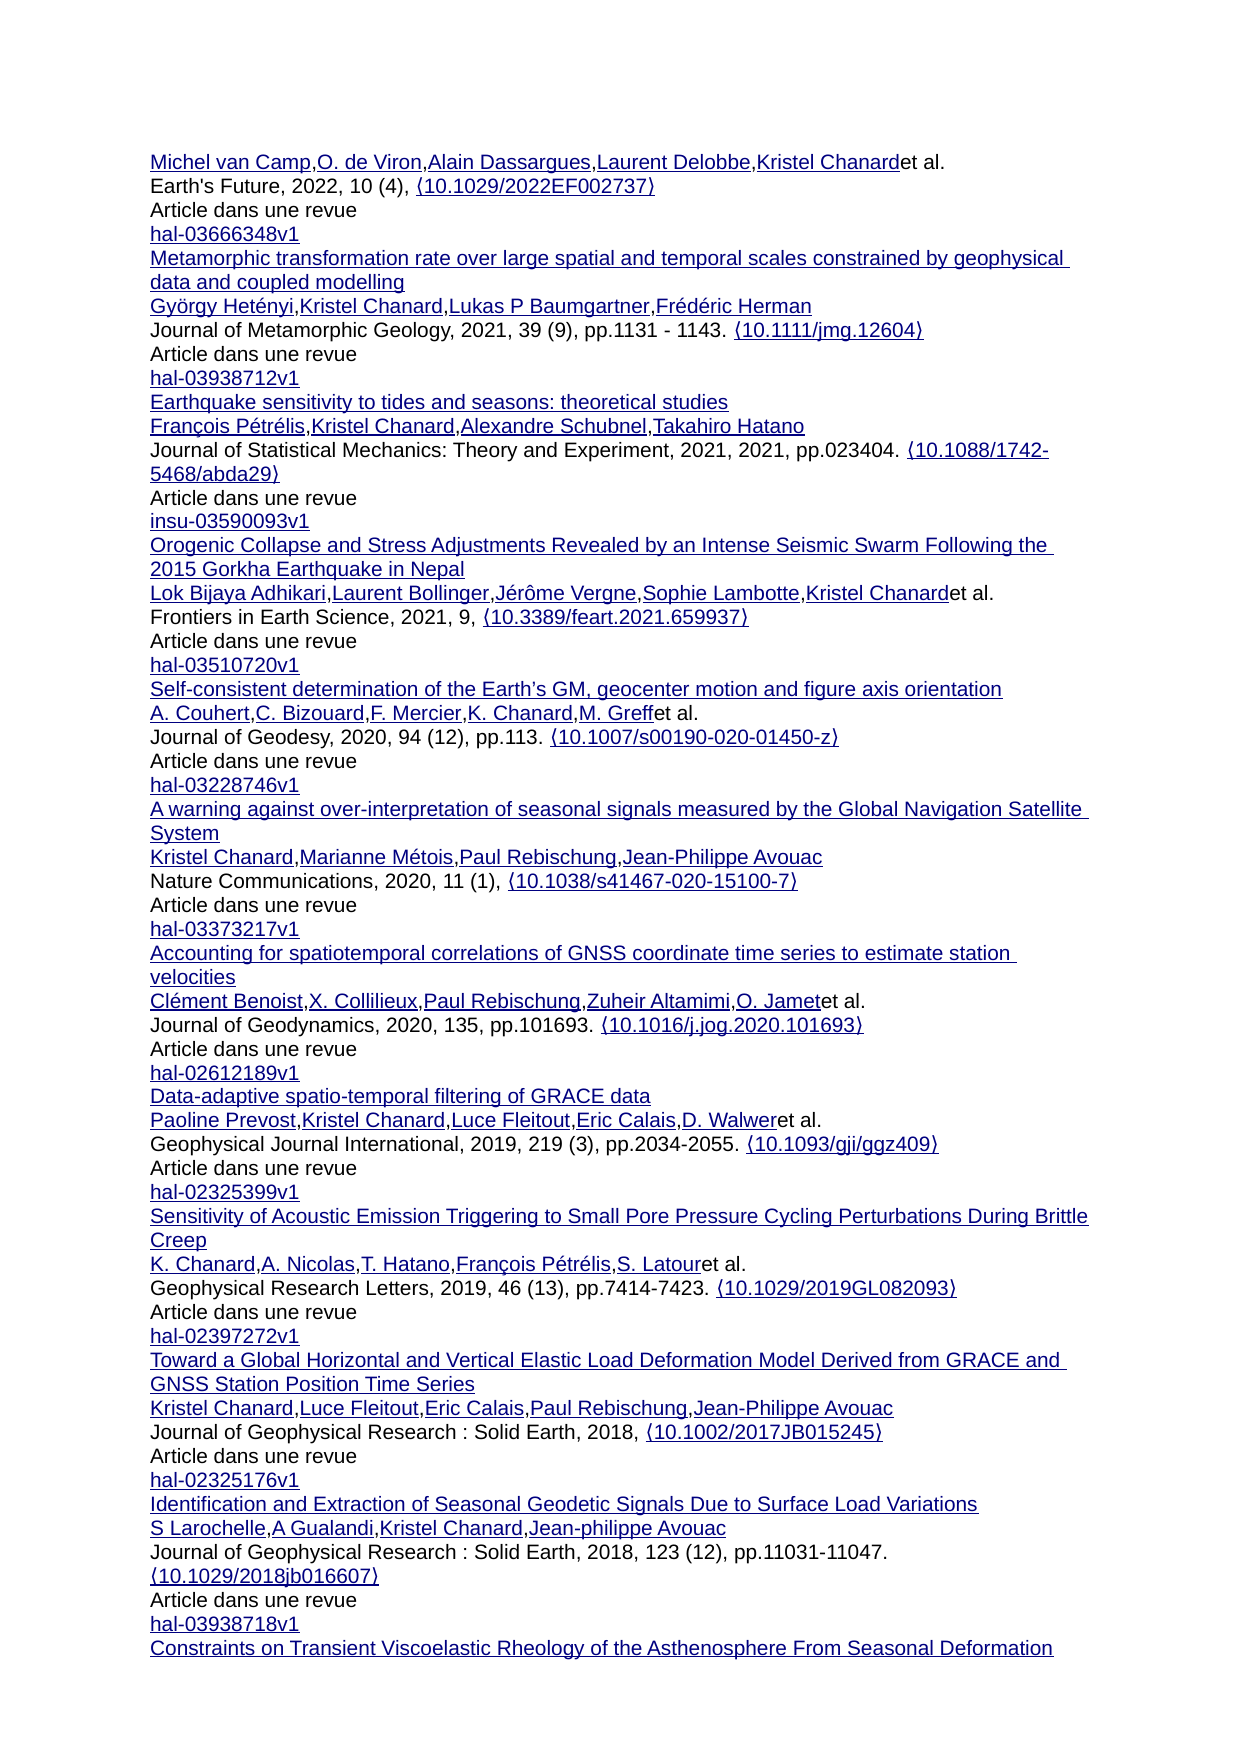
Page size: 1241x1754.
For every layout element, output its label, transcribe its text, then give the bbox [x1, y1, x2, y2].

table_cell Data-adaptive spatio-temporal filtering of GRACE data Paoline Prevost,Kristel Chanard,Luce Fleitout,Eric Calais,D. Walweret al. Geophysical Journal International, 2019, 219 (3), pp.2034-2055. ⟨10.1093/gji/ggz409⟩ Article dans une revue hal-02325399v1 [150, 1084, 1090, 1204]
table_cell Toward a Global Horizontal and Vertical Elastic Load Deformation Model Derived from GRACE and GNSS Station Position Time Series Kristel Chanard,Luce Fleitout,Eric Calais,Paul Rebischung,Jean-Philippe Avouac Journal of Geophysical Research : Solid Earth, 2018, ⟨10.1002/2017JB015245⟩ Article dans une revue hal-02325176v1 [150, 1348, 1090, 1492]
table_cell Constraints on Transient Viscoelastic Rheology of the Asthenosphere From Seasonal Deformation [150, 1635, 1090, 1659]
table_cell Self-consistent determination of the Earth’s GM, geocenter motion and figure axis orientation A. Couhert,C. Bizouard,F. Mercier,K. Chanard,M. Greffet al. Journal of Geodesy, 2020, 94 (12), pp.113. ⟨10.1007/s00190-020-01450-z⟩ Article dans une revue hal-03228746v1 [150, 677, 1090, 797]
table_cell Accounting for spatiotemporal correlations of GNSS coordinate time series to estimate station velocities Clément Benoist,X. Collilieux,Paul Rebischung,Zuheir Altamimi,O. Jametet al. Journal of Geodynamics, 2020, 135, pp.101693. ⟨10.1016/j.jog.2020.101693⟩ Article dans une revue hal-02612189v1 [150, 941, 1090, 1084]
table_cell Sensitivity of Acoustic Emission Triggering to Small Pore Pressure Cycling Perturbations During Brittle Creep K. Chanard,A. Nicolas,T. Hatano,François Pétrélis,S. Latouret al. Geophysical Research Letters, 2019, 46 (13), pp.7414-7423. ⟨10.1029/2019GL082093⟩ Article dans une revue hal-02397272v1 [150, 1204, 1090, 1348]
table_cell A warning against over-interpretation of seasonal signals measured by the Global Navigation Satellite System Kristel Chanard,Marianne Métois,Paul Rebischung,Jean-Philippe Avouac Nature Communications, 2020, 11 (1), ⟨10.1038/s41467-020-15100-7⟩ Article dans une revue hal-03373217v1 [150, 797, 1090, 941]
table_cell Metamorphic transformation rate over large spatial and temporal scales constrained by geophysical data and coupled modelling György Hetényi,Kristel Chanard,Lukas P Baumgartner,Frédéric Herman Journal of Metamorphic Geology, 2021, 39 (9), pp.1131 - 1143. ⟨10.1111/jmg.12604⟩ Article dans une revue hal-03938712v1 [150, 246, 1090, 389]
table_cell Orogenic Collapse and Stress Adjustments Revealed by an Intense Seismic Swarm Following the 2015 Gorkha Earthquake in Nepal Lok Bijaya Adhikari,Laurent Bollinger,Jérôme Vergne,Sophie Lambotte,Kristel Chanardet al. Frontiers in Earth Science, 2021, 9, ⟨10.3389/feart.2021.659937⟩ Article dans une revue hal-03510720v1 [150, 533, 1090, 677]
table_cell Earthquake sensitivity to tides and seasons: theoretical studies François Pétrélis,Kristel Chanard,Alexandre Schubnel,Takahiro Hatano Journal of Statistical Mechanics: Theory and Experiment, 2021, 2021, pp.023404. ⟨10.1088/1742-5468/abda29⟩ Article dans une revue insu-03590093v1 [150, 390, 1090, 533]
table_cell Identification and Extraction of Seasonal Geodetic Signals Due to Surface Load Variations S Larochelle,A Gualandi,Kristel Chanard,Jean‐philippe Avouac Journal of Geophysical Research : Solid Earth, 2018, 123 (12), pp.11031-11047. ⟨10.1029/2018jb016607⟩ Article dans une revue hal-03938718v1 [150, 1492, 1090, 1635]
table_cell Michel van Camp,O. de Viron,Alain Dassargues,Laurent Delobbe,Kristel Chanardet al. Earth's Future, 2022, 10 (4), ⟨10.1029/2022EF002737⟩ Article dans une revue hal-03666348v1 [150, 150, 1090, 246]
